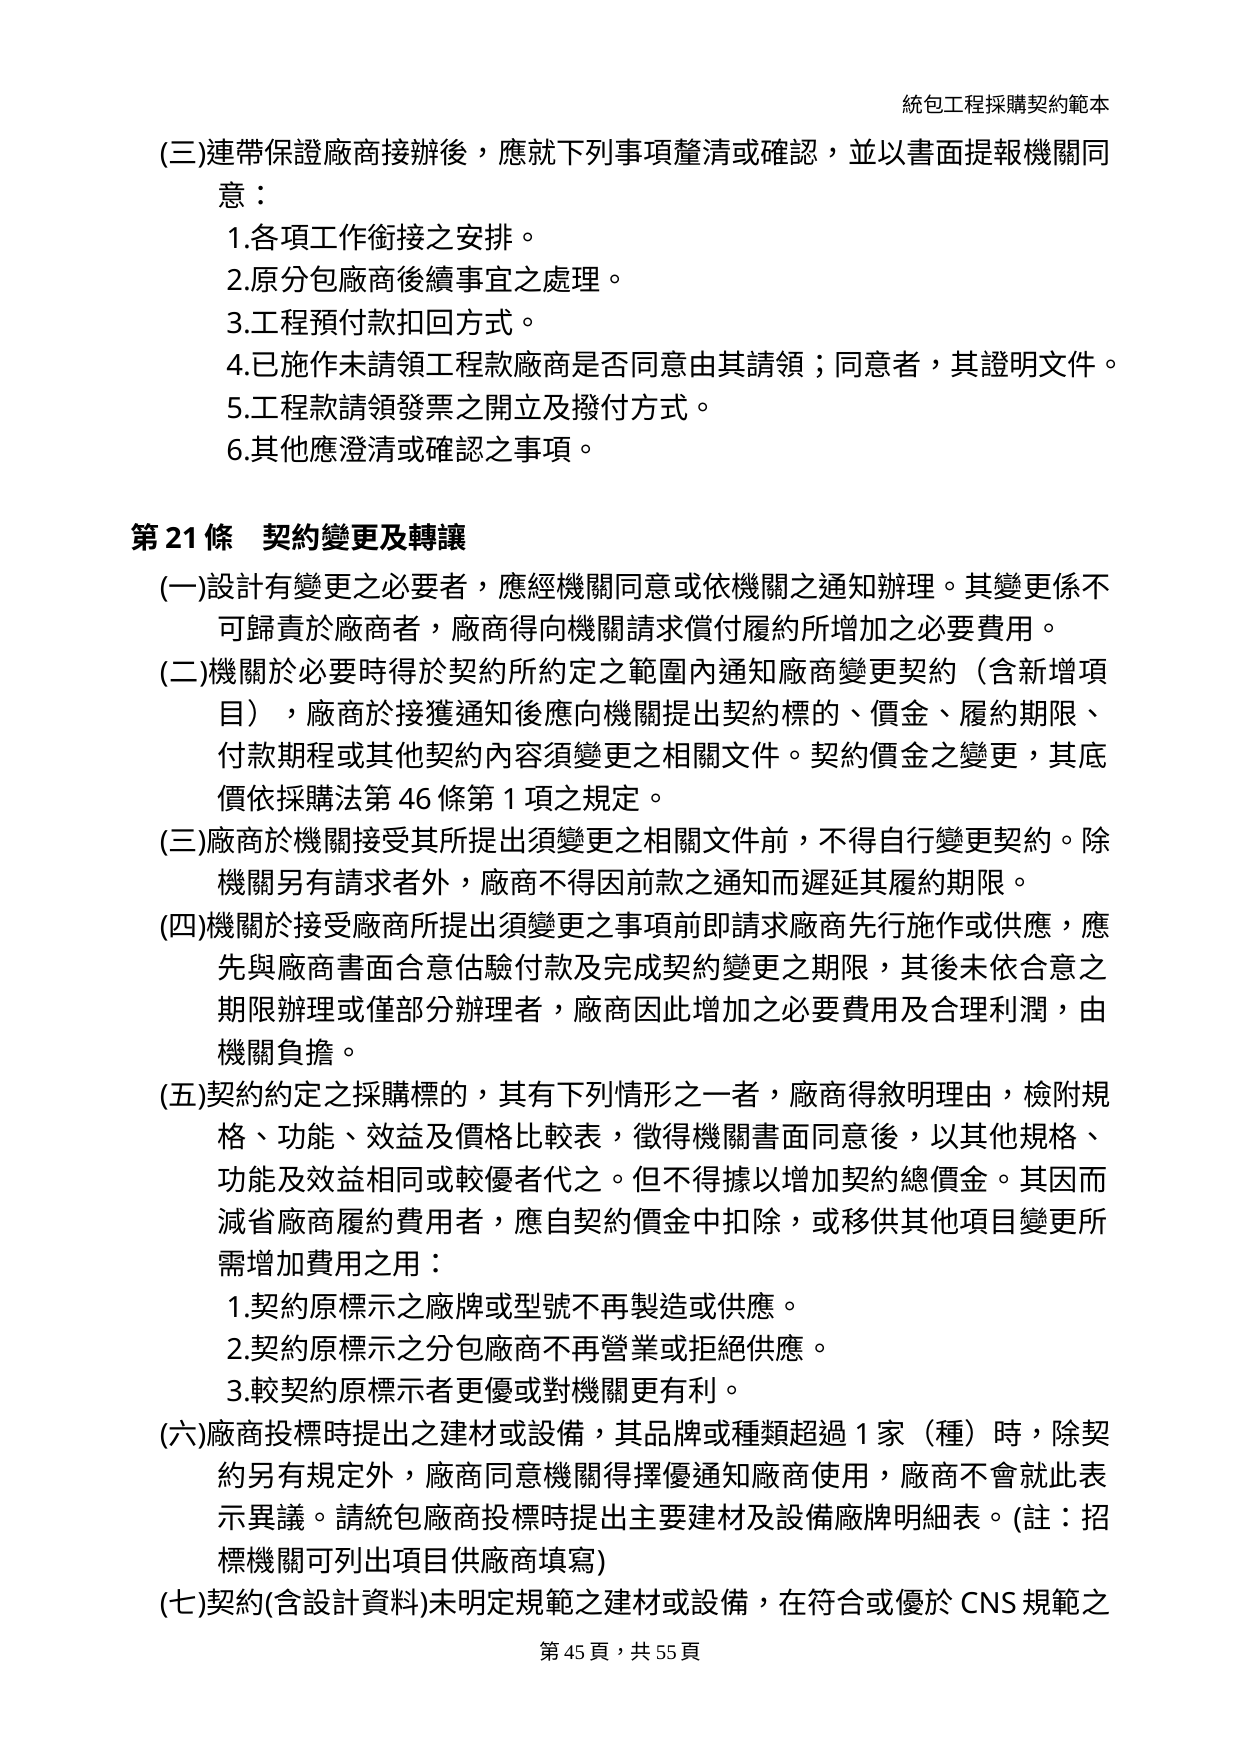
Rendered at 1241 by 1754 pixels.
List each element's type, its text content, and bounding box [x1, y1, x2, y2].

text (三)廠商於機關接受其所提出須變更之相關文件前，不得自行變更契約。除機關另有請求者外，廠商不得因前款之通知而遲延其履約期限。 [159, 818, 1110, 902]
text 第21條 契約變更及轉讓 [130, 515, 1110, 557]
text (四)機關於接受廠商所提出須變更之事項前即請求廠商先行施作或供應，應先與廠商書面合意估驗付款及完成契約變更之期限，其後未依合意之期限辦理或僅部分辦理者，廠商因此增加之必要費用及合理利潤，由機關負擔。 [159, 902, 1110, 1072]
text 3.較契約原標示者更優或對機關更有利。 [226, 1368, 1104, 1410]
text (二)機關於必要時得於契約所約定之範圍內通知廠商變更契約（含新增項目），廠商於接獲通知後應向機關提出契約標的、價金、履約期限、付款期程或其他契約內容須變更之相關文件。契約價金之變更，其底價依採購法第46條第1項之規定。 [159, 648, 1110, 818]
text 6.其他應澄清或確認之事項。 [226, 427, 1104, 469]
text 2.契約原標示之分包廠商不再營業或拒絕供應。 [226, 1326, 1104, 1368]
text 5.工程款請領發票之開立及撥付方式。 [226, 384, 1104, 427]
text (七)契約(含設計資料)未明定規範之建材或設備，在符合或優於CNS規範之 [159, 1580, 1110, 1622]
text (六)廠商投標時提出之建材或設備，其品牌或種類超過1家（種）時，除契約另有規定外，廠商同意機關得擇優通知廠商使用，廠商不會就此表示異議。請統包廠商投標時提出主要建材及設備廠牌明細表。(註：招標機關可列出項目供廠商填寫) [159, 1410, 1110, 1580]
text (一)設計有變更之必要者，應經機關同意或依機關之通知辦理。其變更係不可歸責於廠商者，廠商得向機關請求償付履約所增加之必要費用。 [159, 563, 1110, 648]
text 1.契約原標示之廠牌或型號不再製造或供應。 [226, 1283, 1104, 1326]
text (三)連帶保證廠商接辦後，應就下列事項釐清或確認，並以書面提報機關同意： [159, 130, 1110, 214]
text 3.工程預付款扣回方式。 [226, 299, 1104, 342]
text 2.原分包廠商後續事宜之處理。 [226, 257, 1104, 299]
text 1.各項工作銜接之安排。 [226, 214, 1104, 257]
text 4.已施作未請領工程款廠商是否同意由其請領；同意者，其證明文件。 [226, 342, 1104, 384]
text (五)契約約定之採購標的，其有下列情形之一者，廠商得敘明理由，檢附規格、功能、效益及價格比較表，徵得機關書面同意後，以其他規格、功能及效益相同或較優者代之。但不得據以增加契約總價金。其因而減省廠商履約費用者，應自契約價金中扣除，或移供其他項目變更所需增加費用之用： [159, 1072, 1110, 1283]
